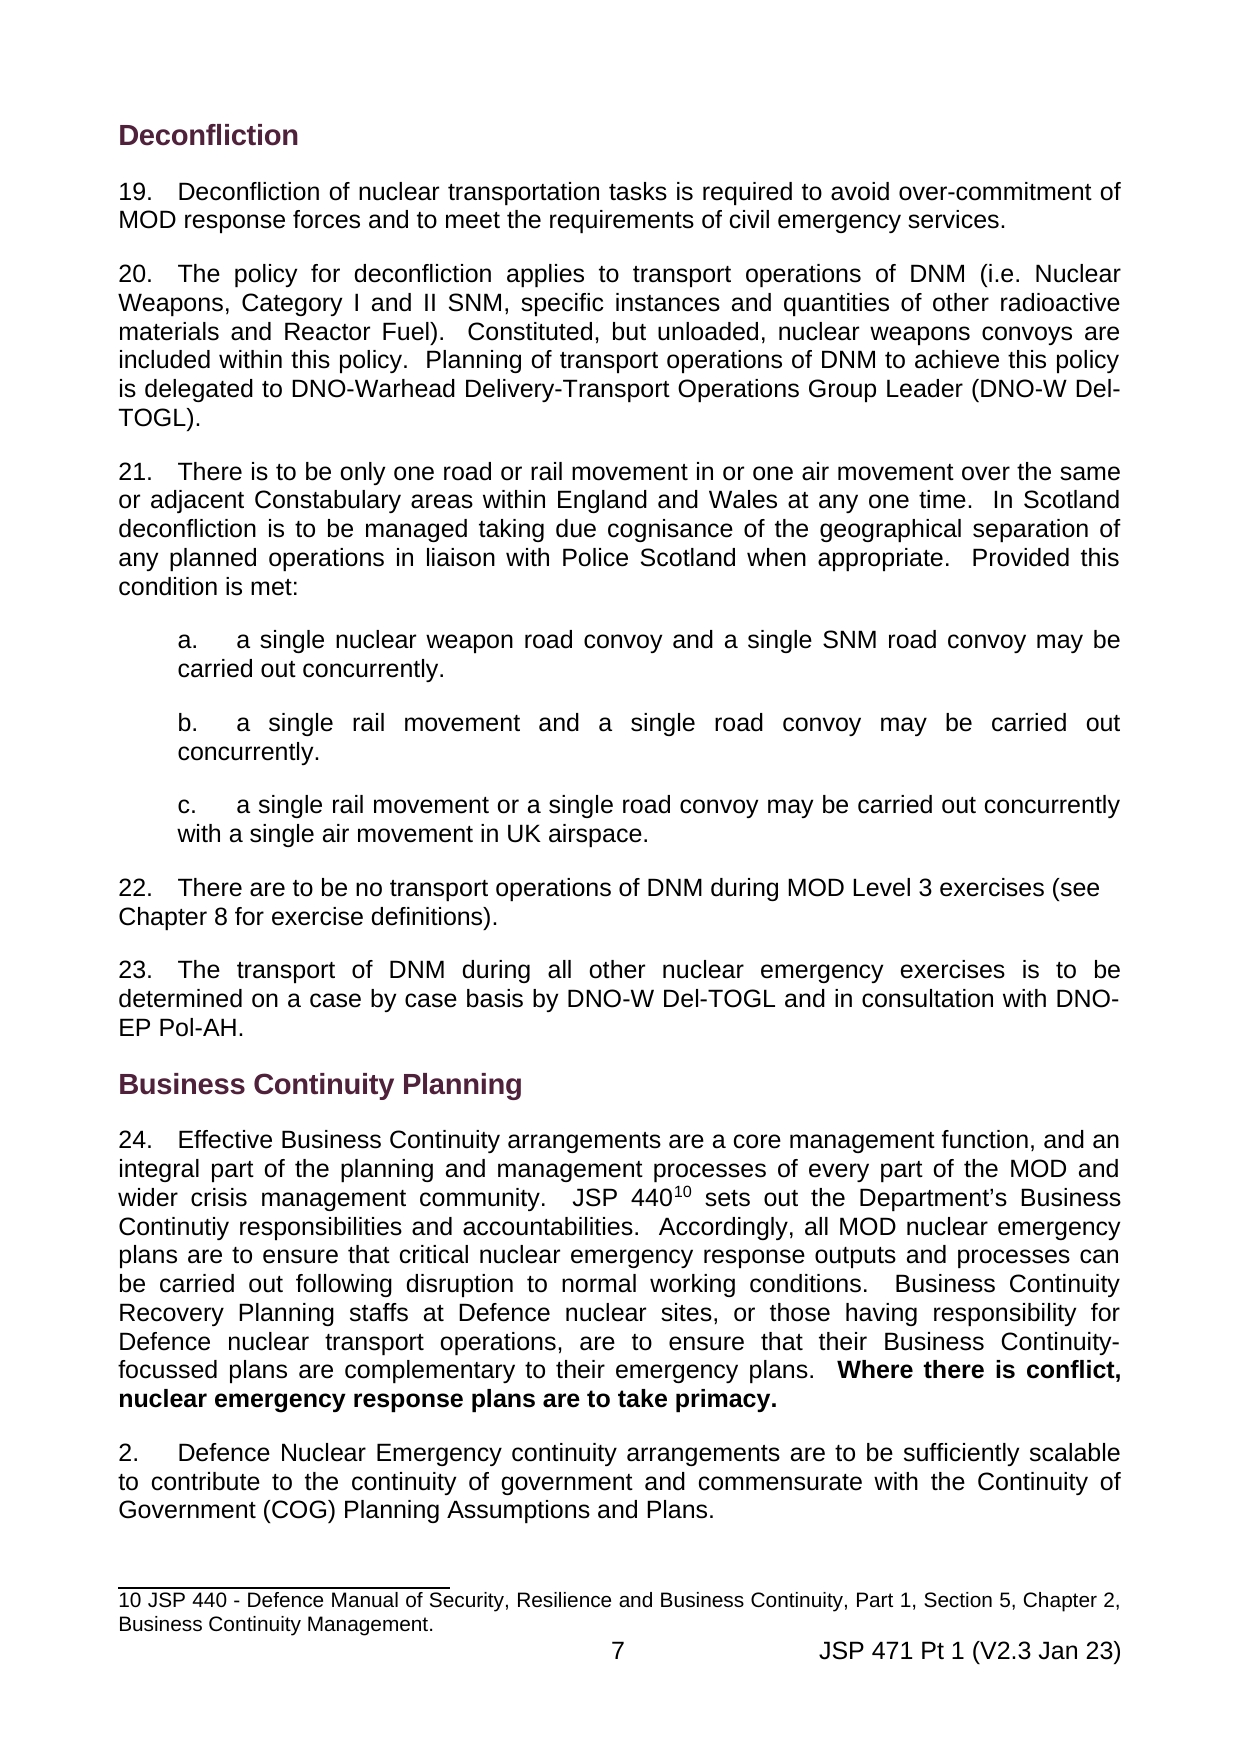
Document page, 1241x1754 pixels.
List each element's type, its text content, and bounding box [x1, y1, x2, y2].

subtitle Deconfliction [118, 118, 1122, 152]
list b. a single rail movement and a single road convoy may be carried out concurrently. [177, 708, 1122, 765]
list The transport of DNM during all other nuclear emergency exercises is to be determined on a case by case basis by DNO-W Del-TOGL and in consultation with DNO-EP Pol-AH. [118, 955, 1122, 1042]
list There is to be only one road or rail movement in or one air movement over the same or adjacent Constabulary areas within England and Wales at any one time. In Scotland deconfliction is to be managed taking due cognisance of the geographical separation of any planned operations in liaison with Police Scotland when appropriate. Provided this condition is met: [118, 457, 1122, 600]
list Effective Business Continuity arrangements are a core management function, and an integral part of the planning and management processes of every part of the MOD and wider crisis management community. JSP 440 sets out the Department’s Business Continutiy responsibilities and accountabilities. Accordingly, all MOD nuclear emergency plans are to ensure that critical nuclear emergency response outputs and processes can be carried out following disruption to normal working conditions. Business Continuity Recovery Planning staffs at Defence nuclear sites, or those having responsibility for Defence nuclear transport operations, are to ensure that their Business Continuity-focussed plans are complementary to their emergency plans. Where there is conflict, nuclear emergency response plans are to take primacy. [118, 1125, 1122, 1413]
list a. a single nuclear weapon road convoy and a single SNM road convoy may be carried out concurrently. [177, 625, 1122, 683]
list The policy for deconfliction applies to transport operations of DNM (i.e. Nuclear Weapons, Category I and II SNM, specific instances and quantities of other radioactive materials and Reactor Fuel). Constituted, but unloaded, nuclear weapons convoys are included within this policy. Planning of transport operations of DNM to achieve this policy is delegated to DNO-Warhead Delivery-Transport Operations Group Leader (DNO-W Del-TOGL). [118, 259, 1122, 432]
subtitle Business Continuity Planning [118, 1067, 1122, 1100]
list Defence Nuclear Emergency continuity arrangements are to be sufficiently scalable to contribute to the continuity of government and commensurate with the Continuity of Government (COG) Planning Assumptions and Plans. [118, 1438, 1122, 1524]
list There are to be no transport operations of DNM during MOD Level 3 exercises (see Chapter 8 for exercise definitions). [118, 873, 1122, 930]
list JSP 440 - Defence Manual of Security, Resilience and Business Continuity, Part 1, Section 5, Chapter 2, Business Continuity Management. [118, 1588, 1122, 1636]
list Deconfliction of nuclear transportation tasks is required to avoid over-commitment of MOD response forces and to meet the requirements of civil emergency services. [118, 177, 1122, 234]
list c. a single rail movement or a single road convoy may be carried out concurrently with a single air movement in UK airspace. [177, 790, 1122, 848]
